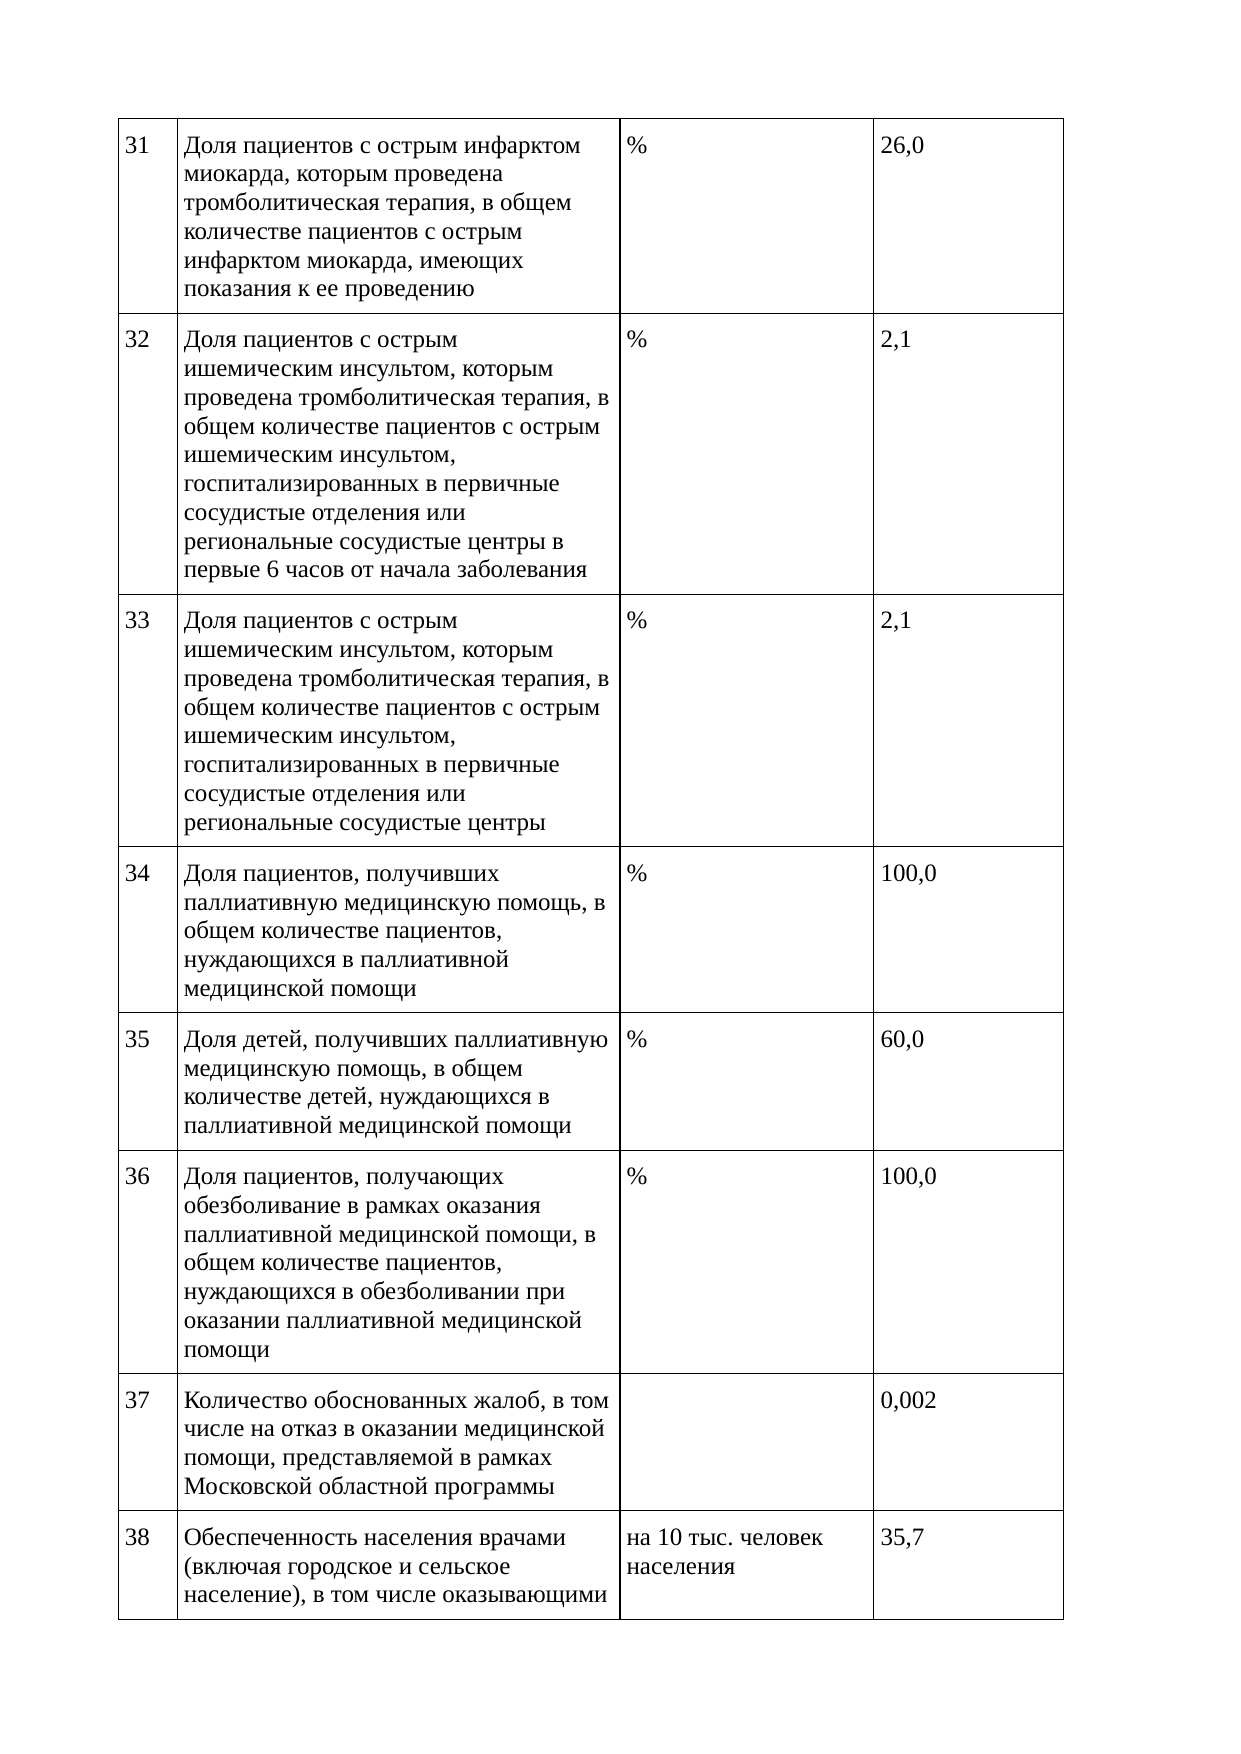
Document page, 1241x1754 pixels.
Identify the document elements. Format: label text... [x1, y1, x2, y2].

table_cell % [621, 314, 873, 594]
table_cell 100,0 [874, 847, 1063, 1012]
table_cell Доля пациентов с острым ишемическим инсультом, которым проведена тромболитическая терапия, в общем количестве пациентов с острым ишемическим инсультом, госпитализированных в первичные сосудистые отделения или региональные сосудистые центры [178, 595, 619, 846]
table_cell % [621, 595, 873, 846]
table_cell % [621, 119, 873, 313]
table_cell % [621, 1013, 873, 1149]
table_cell % [621, 1151, 873, 1373]
table_cell Доля пациентов, получающих обезболивание в рамках оказания паллиативной медицинской помощи, в общем количестве пациентов, нуждающихся в обезболивании при оказании паллиативной медицинской помощи [178, 1151, 619, 1373]
table_cell Доля пациентов с острым инфарктом миокарда, которым проведена тромболитическая терапия, в общем количестве пациентов с острым инфарктом миокарда, имеющих показания к ее проведению [178, 119, 619, 313]
table_cell 100,0 [874, 1151, 1063, 1373]
table_cell 0,002 [874, 1374, 1063, 1510]
table_cell 2,1 [874, 595, 1063, 846]
table_cell 38 [119, 1511, 177, 1619]
table_cell 60,0 [874, 1013, 1063, 1149]
table_cell [621, 1374, 873, 1510]
table_cell Доля пациентов с острым ишемическим инсультом, которым проведена тромболитическая терапия, в общем количестве пациентов с острым ишемическим инсультом, госпитализированных в первичные сосудистые отделения или региональные сосудистые центры в первые 6 часов от начала заболевания [178, 314, 619, 594]
table_cell Количество обоснованных жалоб, в том числе на отказ в оказании медицинской помощи, представляемой в рамках Московской областной программы [178, 1374, 619, 1510]
table_cell 33 [119, 595, 177, 846]
table_cell 26,0 [874, 119, 1063, 313]
table_cell 34 [119, 847, 177, 1012]
table_cell 2,1 [874, 314, 1063, 594]
table_cell 37 [119, 1374, 177, 1510]
table_cell на 10 тыс. человек населения [621, 1511, 873, 1619]
table_cell Обеспеченность населения врачами (включая городское и сельское население), в том числе оказывающими [178, 1511, 619, 1619]
table_cell 36 [119, 1151, 177, 1373]
table_cell 35 [119, 1013, 177, 1149]
table_cell 31 [119, 119, 177, 313]
table_cell 35,7 [874, 1511, 1063, 1619]
table_cell % [621, 847, 873, 1012]
table_cell Доля пациентов, получивших паллиативную медицинскую помощь, в общем количестве пациентов, нуждающихся в паллиативной медицинской помощи [178, 847, 619, 1012]
table_cell 32 [119, 314, 177, 594]
table_cell Доля детей, получивших паллиативную медицинскую помощь, в общем количестве детей, нуждающихся в паллиативной медицинской помощи [178, 1013, 619, 1149]
